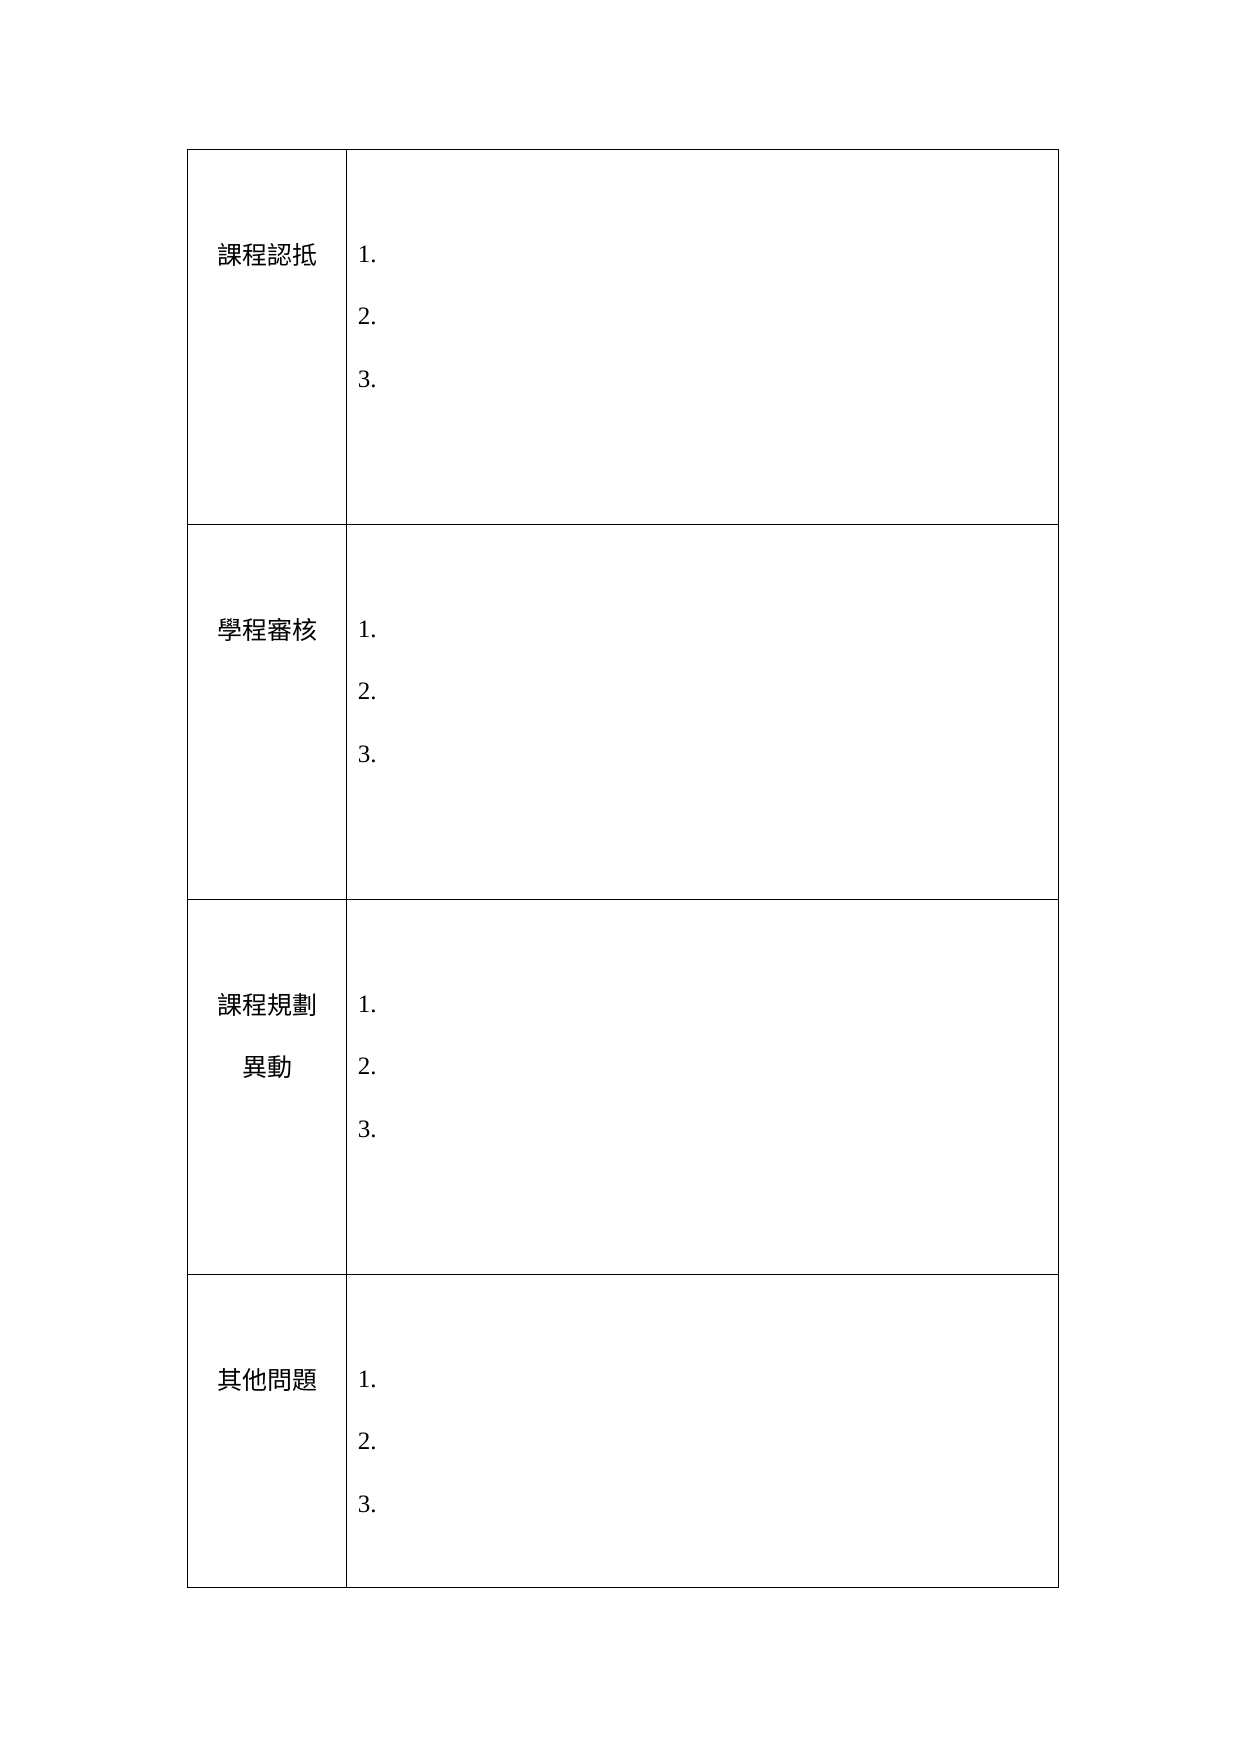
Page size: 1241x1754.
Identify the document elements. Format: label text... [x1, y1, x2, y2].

table_cell 課程認抵 [188, 150, 346, 524]
table_cell 1. 2. 3. [347, 900, 1058, 1274]
table_cell 1. 2. 3. [347, 150, 1058, 524]
table_cell 1. 2. 3. [347, 1275, 1058, 1587]
table_cell 1. 2. 3. [347, 525, 1058, 899]
table_cell 課程規劃 異動 [188, 900, 346, 1274]
table_cell 學程審核 [188, 525, 346, 899]
table_cell 其他問題 [188, 1275, 346, 1587]
